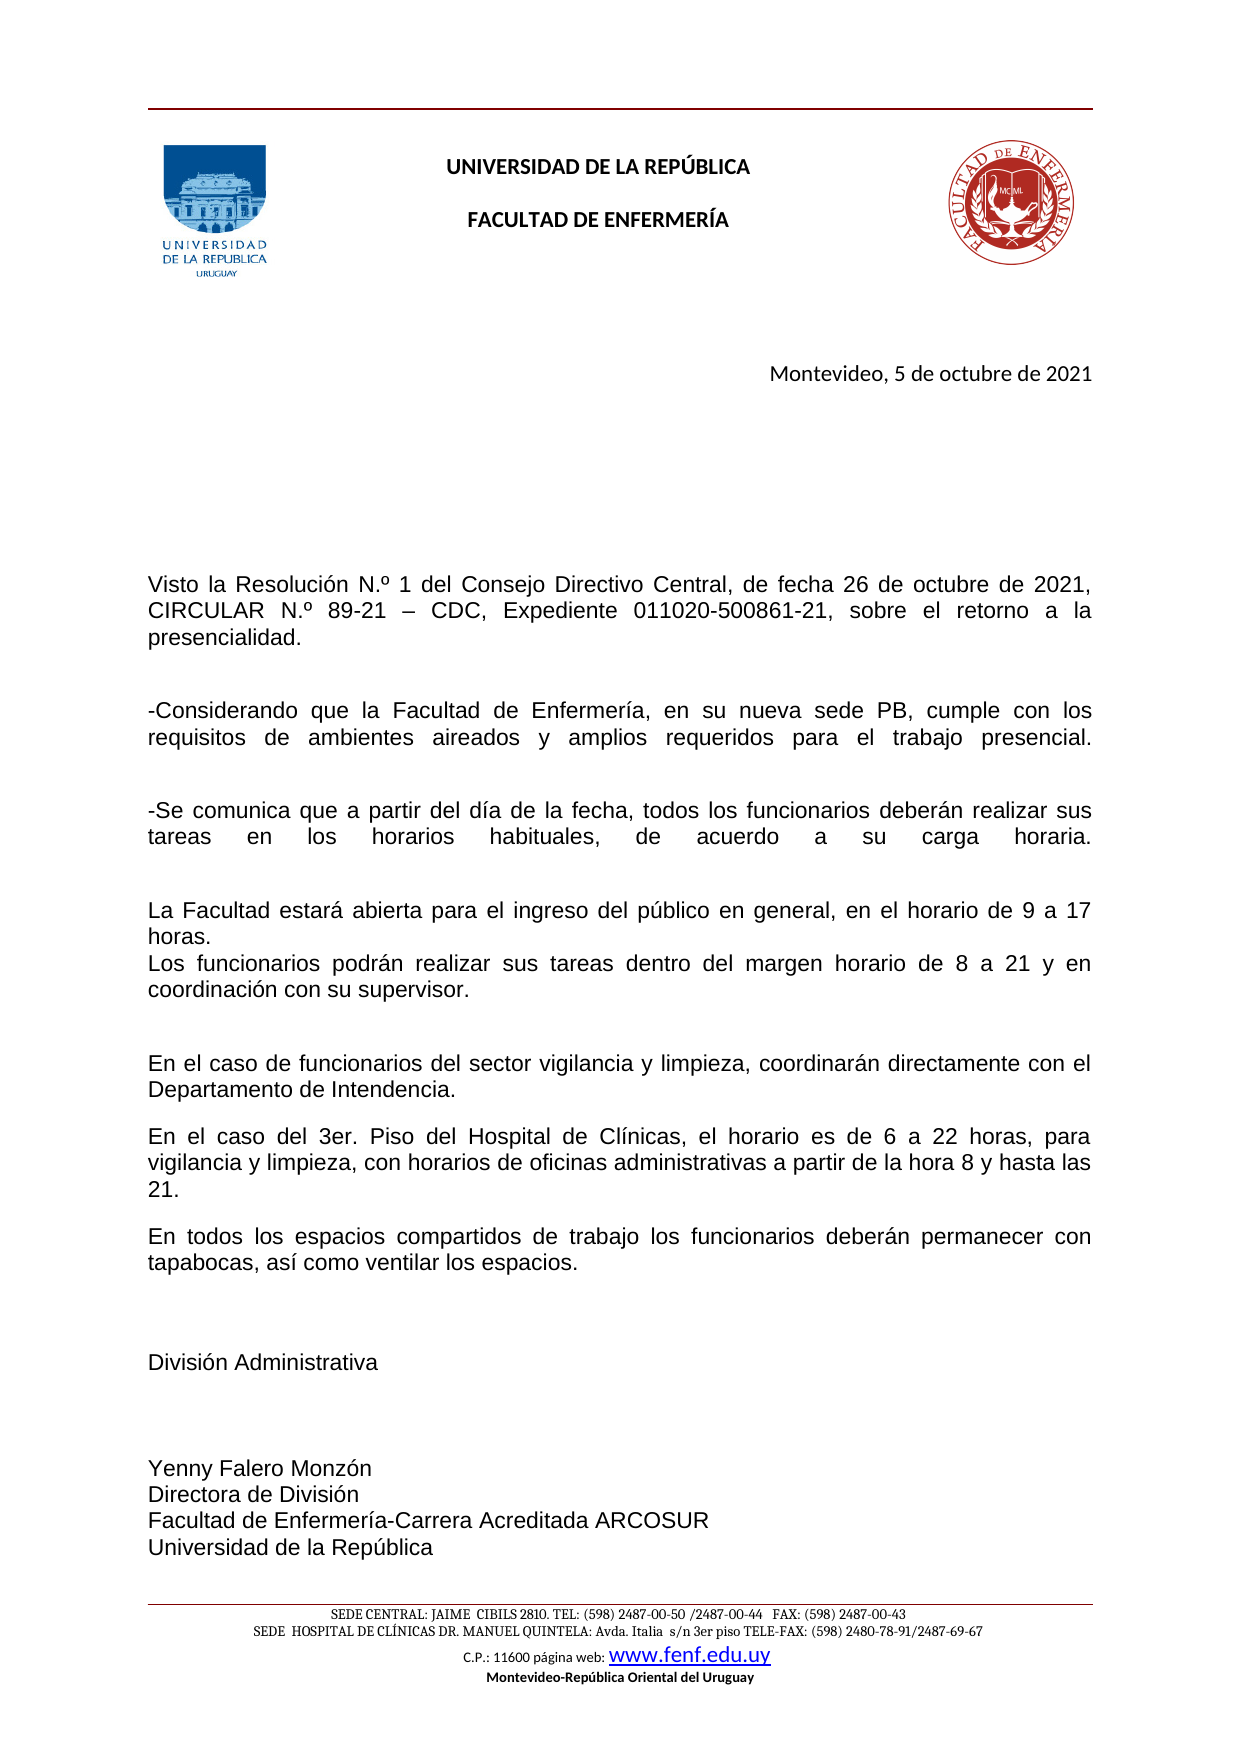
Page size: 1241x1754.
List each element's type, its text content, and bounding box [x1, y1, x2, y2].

text En todos los espacios compartidos de trabajo los funcionarios deberán permanecer con tapabocas, así como ventilar los espacios. [148, 1223, 1093, 1276]
text La Facultad estará abierta para el ingreso del público en general, en el horario de 9 a 17 horas. Los funcionarios podrán realizar sus tareas dentro del margen horario de 8 a 21 y en coordinación con su supervisor. [148, 897, 1093, 1002]
text En el caso de funcionarios del sector vigilancia y limpieza, coordinarán directamente con el Departamento de Intendencia. [148, 1023, 1093, 1102]
text En el caso del 3er. Piso del Hospital de Clínicas, el horario es de 6 a 22 horas, para vigilancia y limpieza, con horarios de oficinas administrativas a partir de la hora 8 y hasta las 21. [148, 1123, 1093, 1202]
text División Administrativa Yenny Falero Monzón Directora de División Facultad de Enfermería-Carrera Acreditada ARCOSUR Universidad de la República [148, 1296, 1093, 1560]
text -Se comunica que a partir del día de la fecha, todos los funcionarios deberán realizar sus tareas en los horarios habituales, de acuerdo a su carga horaria. [148, 797, 1093, 876]
text -Considerando que la Facultad de Enfermería, en su nueva sede PB, cumple con los requisitos de ambientes aireados y amplios requeridos para el trabajo presencial. [148, 671, 1093, 776]
picture [152, 141, 277, 281]
text FACULTAD DE ENFERMERÍA [362, 206, 834, 233]
text Visto la Resolución N.º 1 del Consejo Directivo Central, de fecha 26 de octubre de 2021, CIRCULAR N.º 89-21 – CDC, Expediente 011020-500861-21, sobre el retorno a la presencialidad. [148, 571, 1093, 650]
picture [946, 137, 1077, 267]
text UNIVERSIDAD DE LA REPÚBLICA [362, 152, 834, 181]
text Montevideo, 5 de octubre de 2021 [148, 359, 1093, 387]
